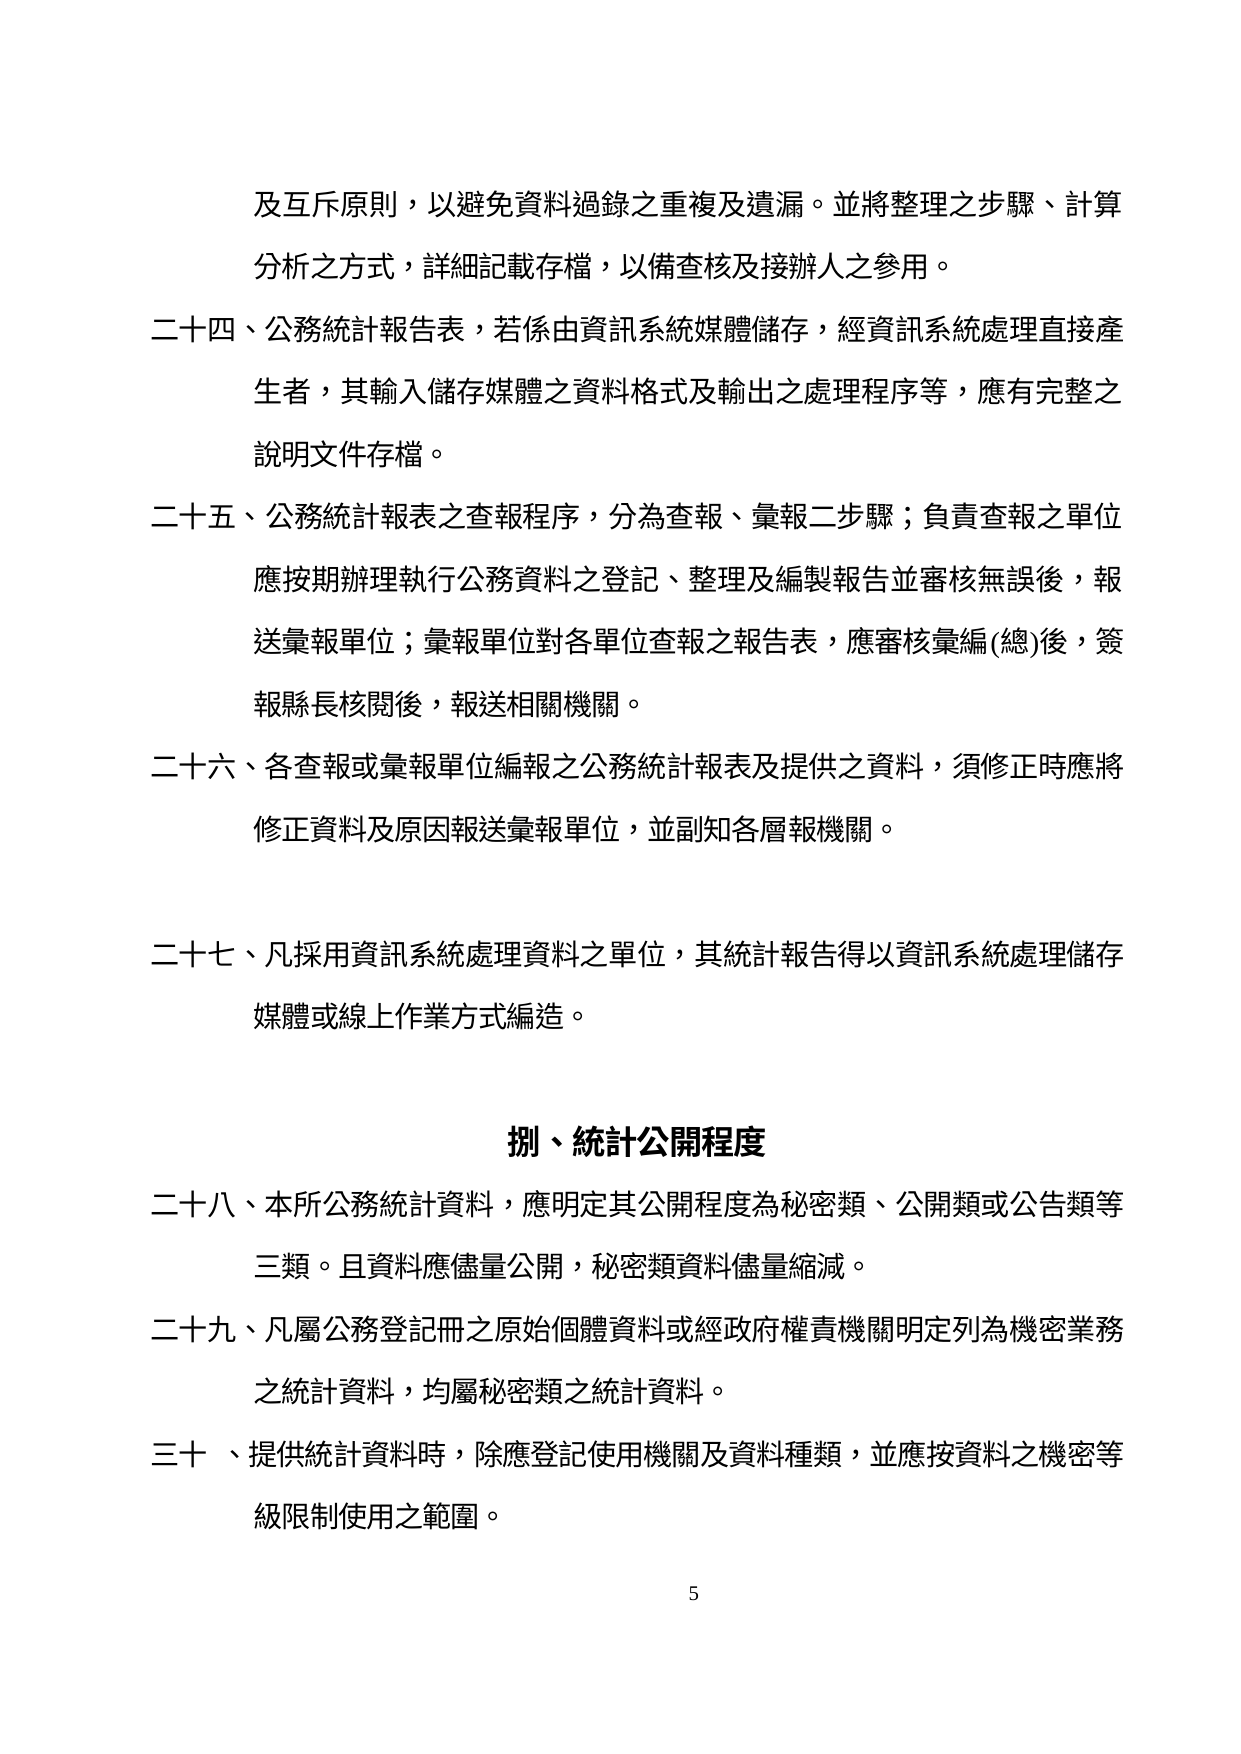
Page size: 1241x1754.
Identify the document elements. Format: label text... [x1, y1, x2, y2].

text 二十八、本所公務統計資料，應明定其公開程度為秘密類、公開類或公告類等三類。且資料應儘量公開，秘密類資料儘量縮減。 [150, 1161, 1125, 1286]
text 二十九、凡屬公務登記冊之原始個體資料或經政府權責機關明定列為機密業務之統計資料，均屬秘密類之統計資料。 [150, 1286, 1125, 1411]
text 捌、統計公開程度 [150, 1098, 1125, 1161]
text 二十七、凡採用資訊系統處理資料之單位，其統計報告得以資訊系統處理儲存媒體或線上作業方式編造。 [150, 911, 1125, 1036]
text 三十 、提供統計資料時，除應登記使用機關及資料種類，並應按資料之機密等級限制使用之範圍。 [150, 1411, 1125, 1536]
text 二十四、公務統計報告表，若係由資訊系統媒體儲存，經資訊系統處理直接產生者，其輸入儲存媒體之資料格式及輸出之處理程序等，應有完整之說明文件存檔。 [150, 286, 1125, 473]
text 二十五、公務統計報表之查報程序，分為查報、彙報二步驟；負責查報之單位應按期辦理執行公務資料之登記、整理及編製報告並審核無誤後，報送彙報單位；彙報單位對各單位查報之報告表，應審核彙編(總)後，簽報縣長核閱後，報送相關機關。 [150, 473, 1125, 723]
text 二十六、各查報或彙報單位編報之公務統計報表及提供之資料，須修正時應將修正資料及原因報送彙報單位，並副知各層報機關。 [150, 723, 1125, 848]
text 及互斥原則，以避免資料過錄之重複及遺漏。並將整理之步驟、計算分析之方式，詳細記載存檔，以備查核及接辦人之參用。 [150, 161, 1125, 286]
